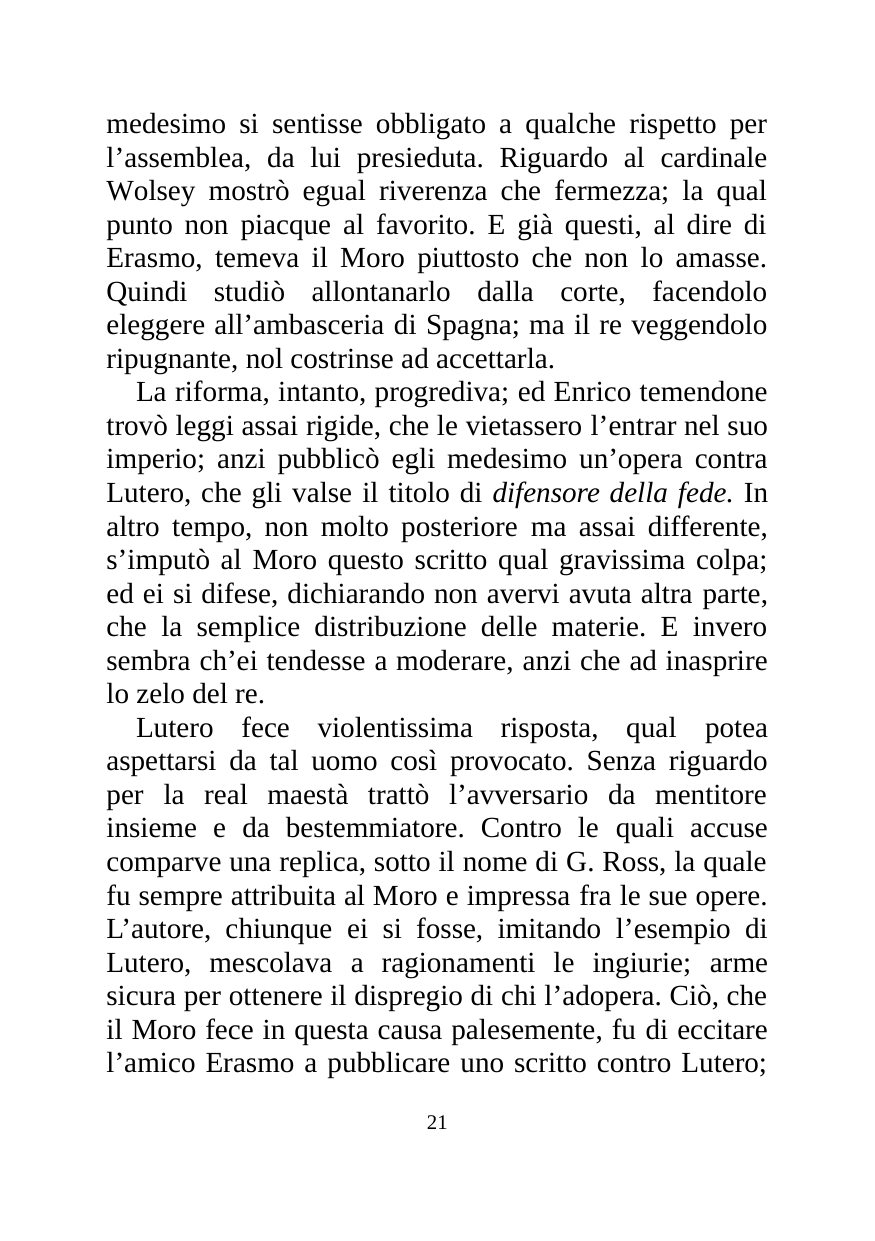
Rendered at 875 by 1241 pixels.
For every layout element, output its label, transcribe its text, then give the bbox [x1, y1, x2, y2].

text La riforma, intanto, progrediva; ed Enrico temendone trovò leggi assai rigide, che le vietassero l’entrar nel suo imperio; anzi pubblicò egli medesimo un’opera contra Lutero, che gli valse il titolo di difensore della fede. In altro tempo, non molto posteriore ma assai differente, s’imputò al Moro questo scritto qual gravissima colpa; ed ei si difese, dichiarando non avervi avuta altra parte, che la semplice distribuzione delle materie. E invero sembra ch’ei tendesse a moderare, anzi che ad inasprire lo zelo del re. [106, 374, 768, 710]
text medesimo si sentisse obbligato a qualche rispetto per l’assemblea, da lui presieduta. Riguardo al cardinale Wolsey mostrò egual riverenza che fermezza; la qual punto non piacque al favorito. E già questi, al dire di Erasmo, temeva il Moro piuttosto che non lo amasse. Quindi studiò allontanarlo dalla corte, facendolo eleggere all’ambasceria di Spagna; ma il re veggendolo ripugnante, nol costrinse ad accettarla. [106, 106, 768, 374]
text Lutero fece violentissima risposta, qual potea aspettarsi da tal uomo così provocato. Senza riguardo per la real maestà trattò l’avversario da mentitore insieme e da bestemmiatore. Contro le quali accuse comparve una replica, sotto il nome di G. Ross, la quale fu sempre attribuita al Moro e impressa fra le sue opere. L’autore, chiunque ei si fosse, imitando l’esempio di Lutero, mescolava a ragionamenti le ingiurie; arme sicura per ottenere il dispregio di chi l’adopera. Ciò, che il Moro fece in questa causa palesemente, fu di eccitare l’amico Erasmo a pubblicare uno scritto contro Lutero; [106, 710, 768, 1079]
